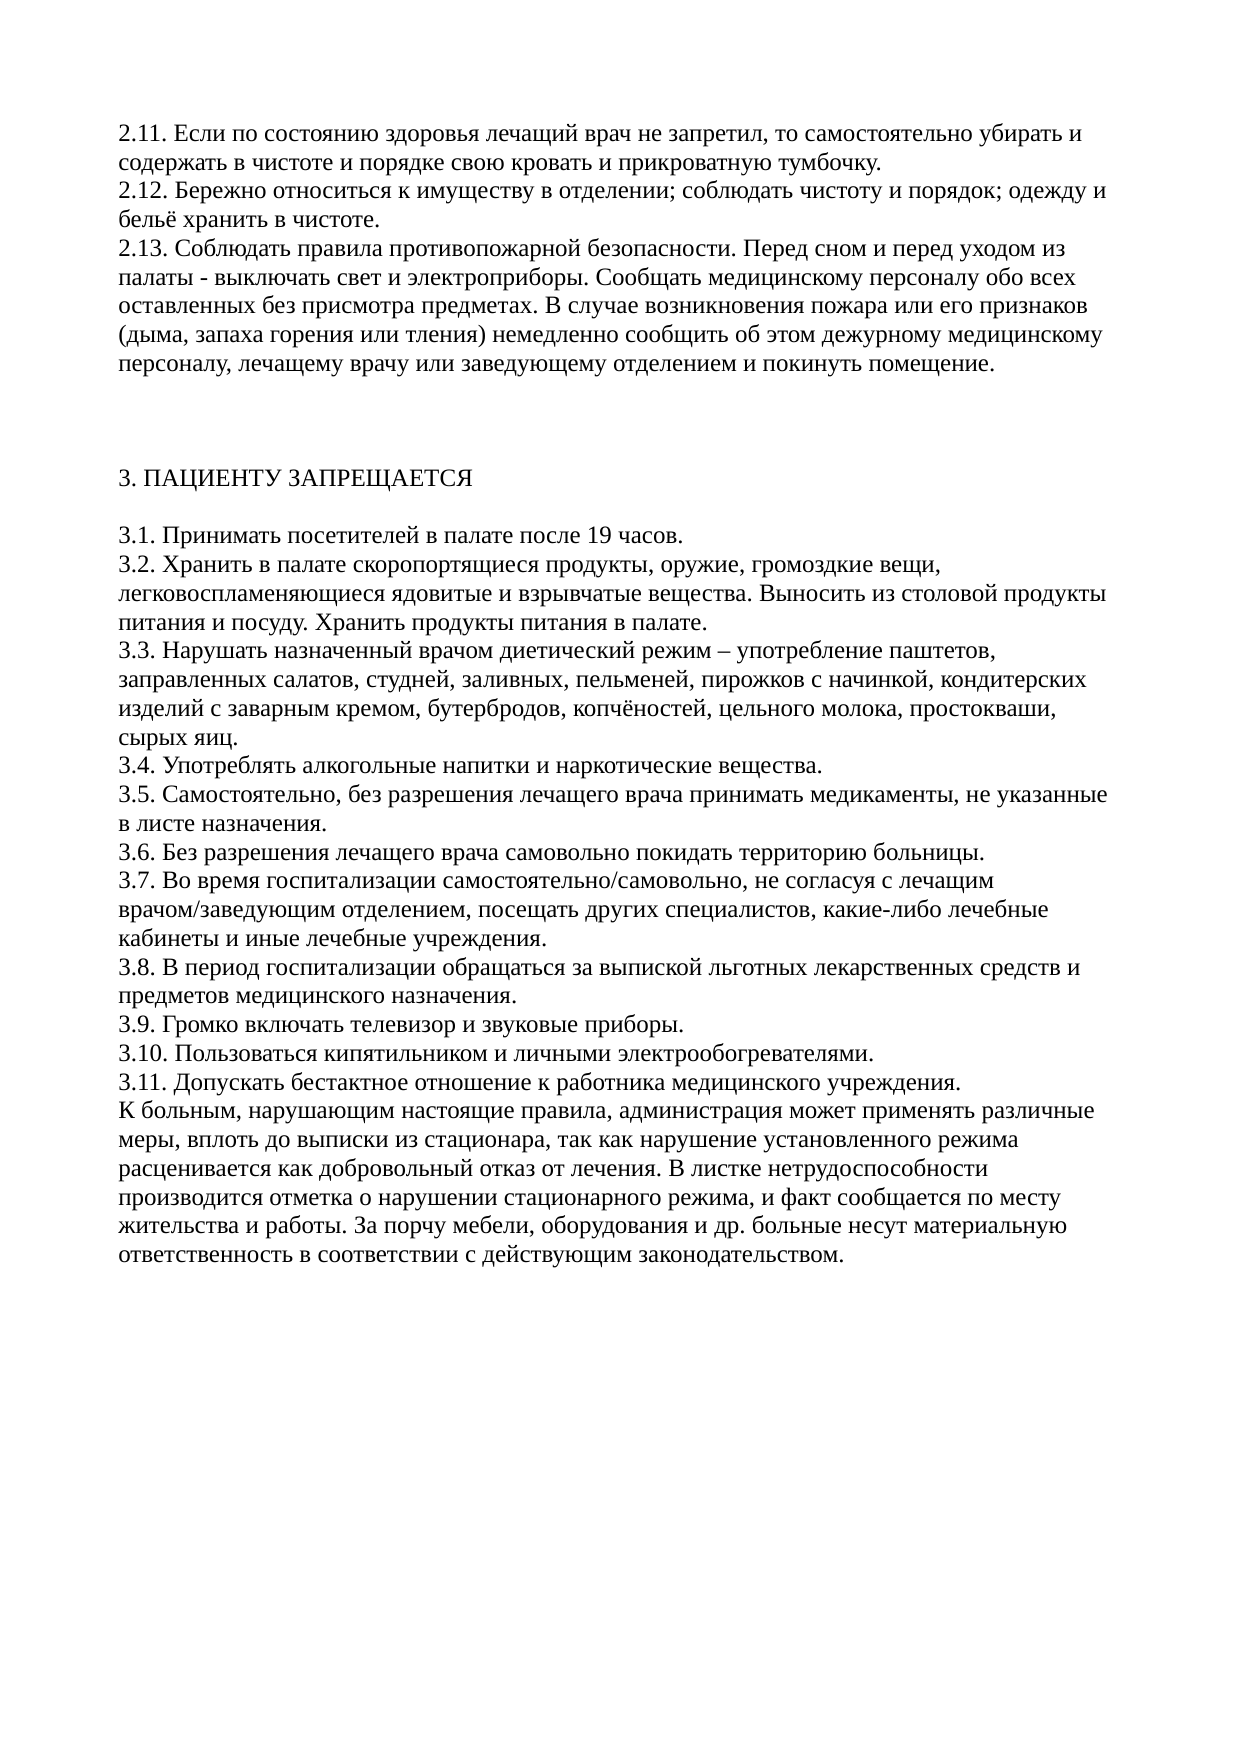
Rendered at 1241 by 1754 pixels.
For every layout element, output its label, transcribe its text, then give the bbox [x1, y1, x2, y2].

text 2.11. Если по состоянию здоровья лечащий врач не запретил, то самостоятельно убирать и содержать в чистоте и порядке свою кровать и прикроватную тумбочку. 2.12. Бережно относиться к имуществу в отделении; соблюдать чистоту и порядок; одежду и бельё хранить в чистоте. 2.13. Соблюдать правила противопожарной безопасности. Перед сном и перед уходом из палаты - выключать свет и электроприборы. Сообщать медицинскому персоналу обо всех оставленных без присмотра предметах. В случае возникновения пожара или его признаков (дыма, запаха горения или тления) немедленно сообщить об этом дежурному медицинскому персоналу, лечащему врачу или заведующему отделением и покинуть помещение. 3. ПАЦИЕНТУ ЗАПРЕЩАЕТСЯ 3.1. Принимать посетителей в палате после 19 часов. 3.2. Хранить в палате скоропортящиеся продукты, оружие, громоздкие вещи, легковоспламеняющиеся ядовитые и взрывчатые вещества. Выносить из столовой продукты питания и посуду. Хранить продукты питания в палате. 3.3. Нарушать назначенный врачом диетический режим – употребление паштетов, заправленных салатов, студней, заливных, пельменей, пирожков с начинкой, кондитерских изделий с заварным кремом, бутербродов, копчёностей, цельного молока, простокваши, сырых яиц. 3.4. Употреблять алкогольные напитки и наркотические вещества. 3.5. Самостоятельно, без разрешения лечащего врача принимать медикаменты, не указанные в листе назначения. 3.6. Без разрешения лечащего врача самовольно покидать территорию больницы. 3.7. Во время госпитализации самостоятельно/самовольно, не согласуя с лечащим врачом/заведующим отделением, посещать других специалистов, какие-либо лечебные кабинеты и иные лечебные учреждения. 3.8. В период госпитализации обращаться за выпиской льготных лекарственных средств и предметов медицинского назначения. 3.9. Громко включать телевизор и звуковые приборы. 3.10. Пользоваться кипятильником и личными электрообогревателями. 3.11. Допускать бестактное отношение к работника медицинского учреждения. К больным, нарушающим настоящие правила, администрация может применять различные меры, вплоть до выписки из стационара, так как нарушение установленного режима расценивается как добровольный отказ от лечения. В листке нетрудоспособности производится отметка о нарушении стационарного режима, и факт сообщается по месту жительства и работы. За порчу мебели, оборудования и др. больные несут материальную ответственность в соответствии с действующим законодательством. [118, 118, 1122, 1268]
